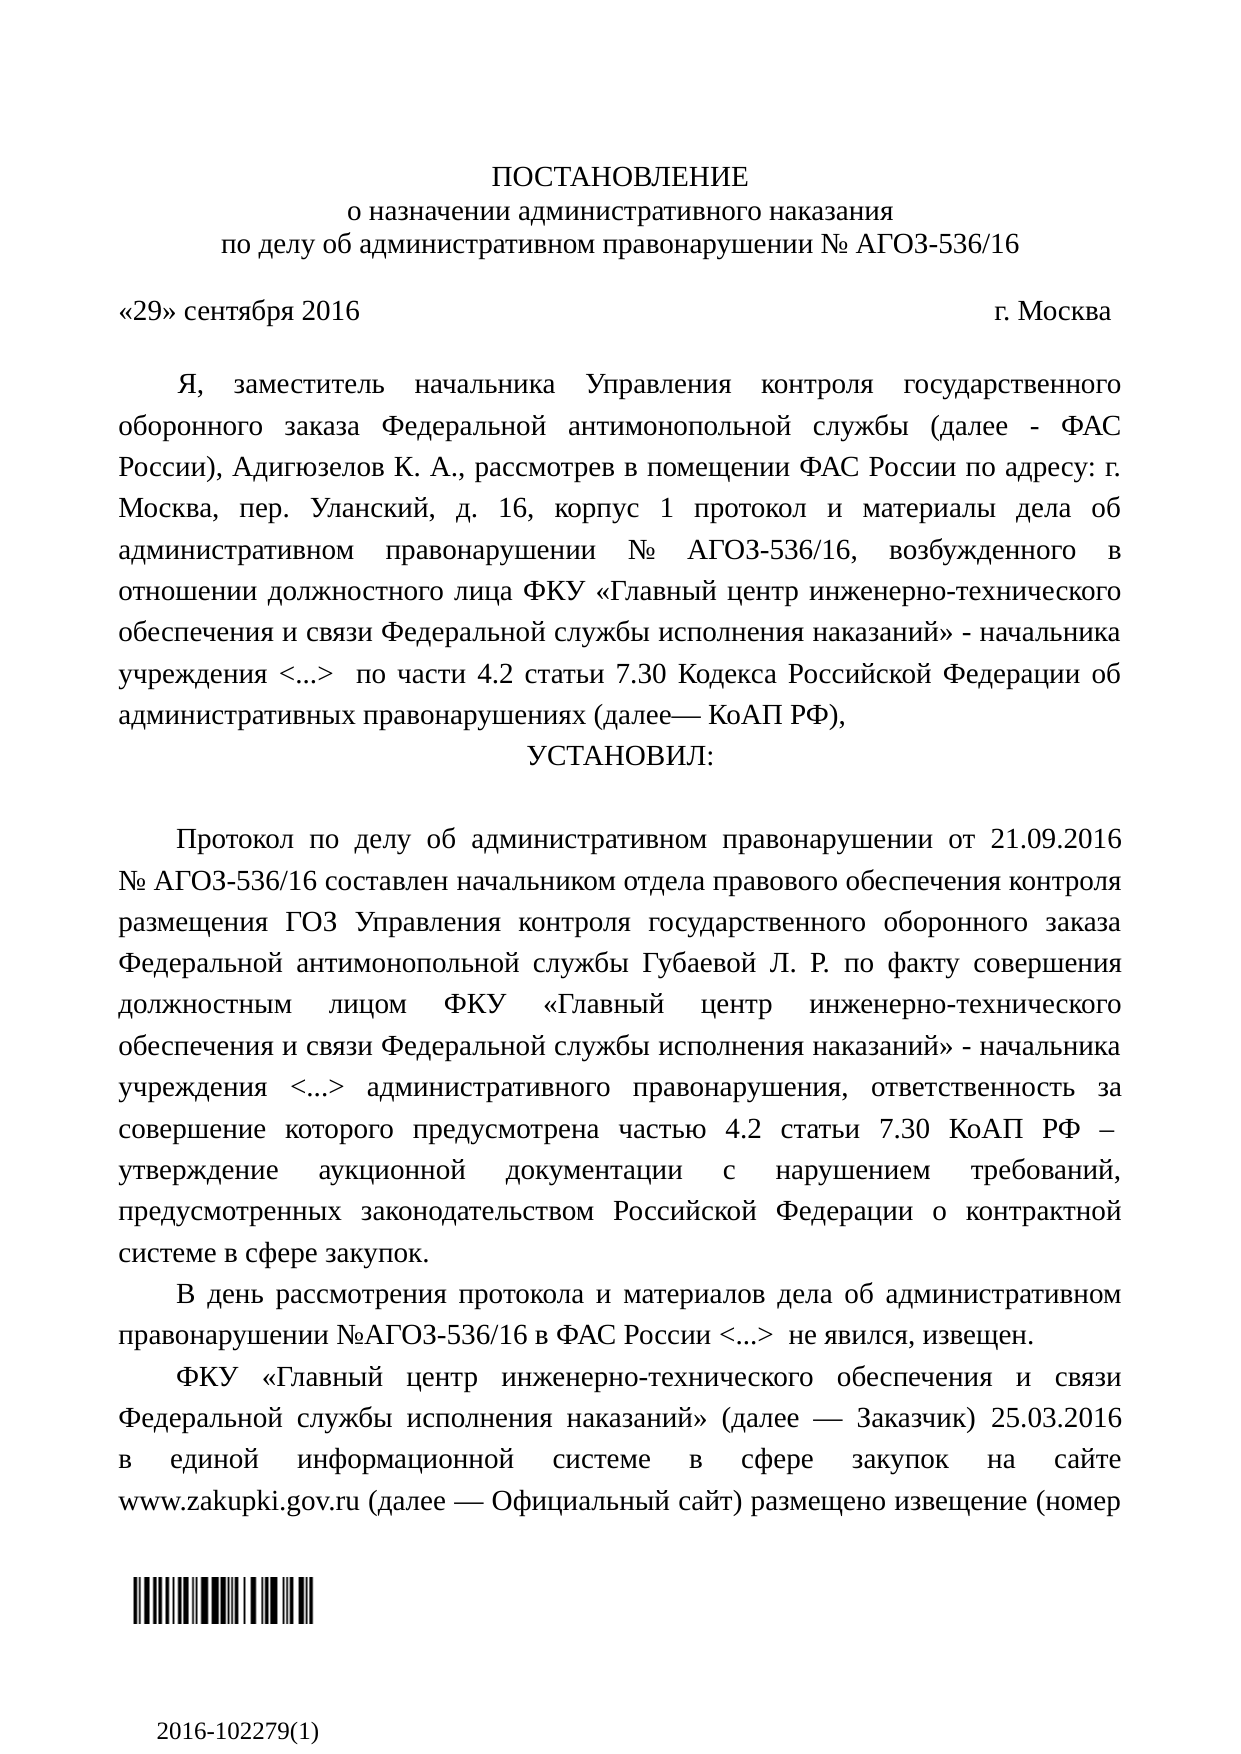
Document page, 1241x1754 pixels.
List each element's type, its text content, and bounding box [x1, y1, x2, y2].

text о назначении административного наказания [118, 193, 1122, 226]
text ПОСТАНОВЛЕНИЕ [118, 159, 1122, 193]
text по делу об административном правонарушении № АГОЗ-536/16 [118, 226, 1122, 260]
text «29» сентября 2016 г. Москва [118, 293, 1122, 327]
picture [118, 1577, 331, 1624]
text ФКУ «Главный центр инженерно-технического обеспечения и связи Федеральной службы исполнения наказаний» (далее — Заказчик) 25.03.2016 в единой информационной системе в сфере закупок на сайте www.zakupki.gov.ru (далее — Официальный сайт) размещено извещение (номер [118, 1353, 1122, 1518]
text УСТАНОВИЛ: [118, 733, 1122, 774]
text Я, заместитель начальника Управления контроля государственного оборонного заказа Федеральной антимонопольной службы (далее - ФАС России), Адигюзелов К. А., рассмотрев в помещении ФАС России по адресу: г. Москва, пер. Уланский, д. 16, корпус 1 протокол и материалы дела об административном правонарушении № АГОЗ-536/16, возбужденного в отношении должностного лица ФКУ «Главный центр инженерно-технического обеспечения и связи Федеральной службы исполнения наказаний» - начальника учреждения <...> по части 4.2 статьи 7.30 Кодекса Российской Федерации об административных правонарушениях (далее— КоАП РФ), [118, 361, 1122, 733]
text Протокол по делу об административном правонарушении от 21.09.2016 № АГОЗ-536/16 составлен начальником отдела правового обеспечения контроля размещения ГОЗ Управления контроля государственного оборонного заказа Федеральной антимонопольной службы Губаевой Л. Р. по факту совершения должностным лицом ФКУ «Главный центр инженерно-технического обеспечения и связи Федеральной службы исполнения наказаний» - начальника учреждения <...> административного правонарушения, ответственность за совершение которого предусмотрена частью 4.2 статьи 7.30 КоАП РФ – утверждение аукционной документации с нарушением требований, предусмотренных законодательством Российской Федерации о контрактной системе в сфере закупок. [118, 816, 1122, 1270]
text В день рассмотрения протокола и материалов дела об административном правонарушении №АГОЗ-536/16 в ФАС России <...> не явился, извещен. [118, 1270, 1122, 1353]
